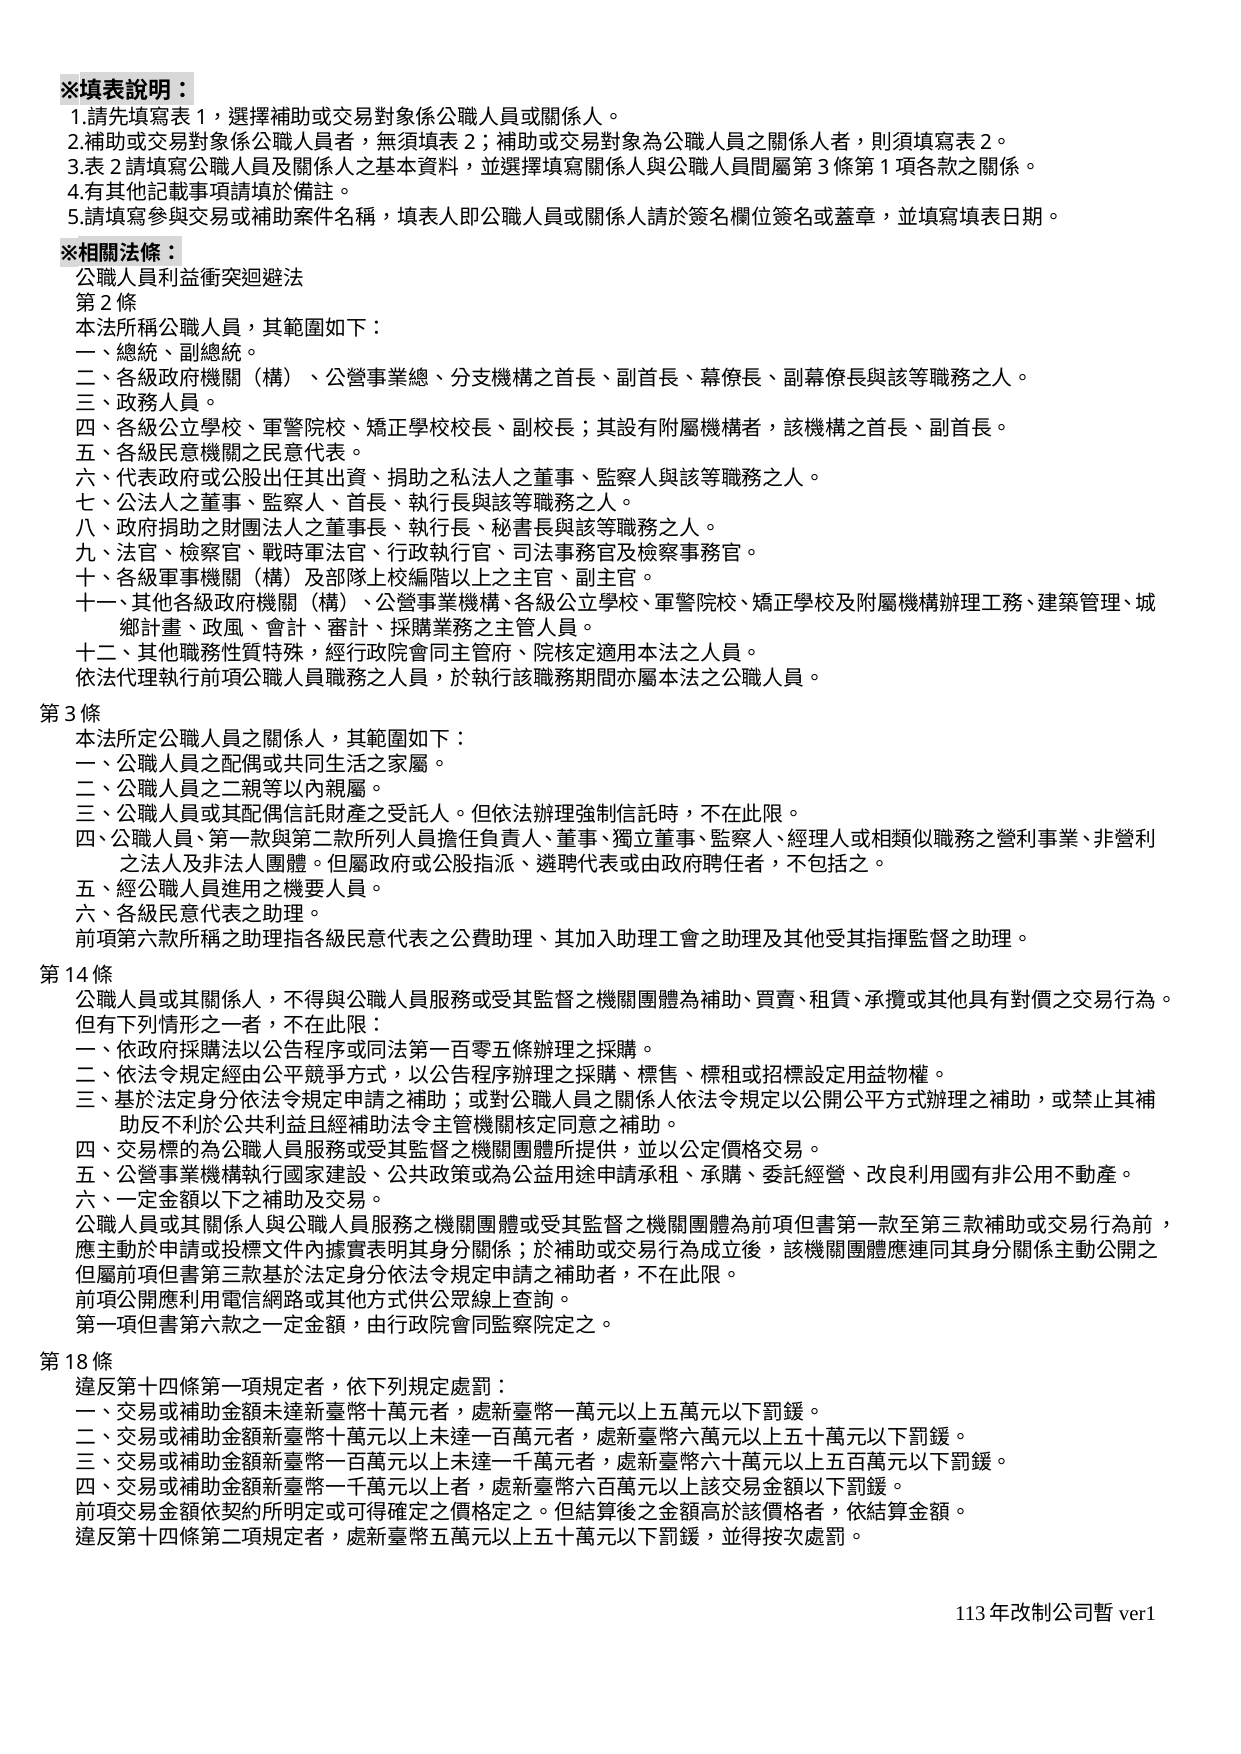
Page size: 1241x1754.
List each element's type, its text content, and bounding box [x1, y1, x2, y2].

text 四、各級公立學校、軍警院校、矯正學校校長、副校長；其設有附屬機構者，該機構之首長、副首長。 [75, 415, 1156, 440]
text 第2條 [75, 290, 1156, 315]
text 五、經公職人員進用之機要人員。 [75, 877, 1156, 902]
text 十、各級軍事機關（構）及部隊上校編階以上之主官、副主官。 [75, 565, 1156, 590]
text 公職人員或其關係人與公職人員服務之機關團體或受其監督之機關團體為前項但書第一款至第三款補助或交易行為前，應主動於申請或投標文件內據實表明其身分關係；於補助或交易行為成立後，該機關團體應連同其身分關係主動公開之。但屬前項但書第三款基於法定身分依法令規定申請之補助者，不在此限。 [75, 1213, 1156, 1288]
text 一、依政府採購法以公告程序或同法第一百零五條辦理之採購。 [75, 1038, 1156, 1063]
text 四、公職人員、第一款與第二款所列人員擔任負責人、董事、獨立董事、監察人、經理人或相類似職務之營利事業、非營利之法人及非法人團體。但屬政府或公股指派、遴聘代表或由政府聘任者，不包括之。 [75, 827, 1156, 877]
text 五、公營事業機構執行國家建設、公共政策或為公益用途申請承租、承購、委託經營、改良利用國有非公用不動產。 [75, 1163, 1156, 1188]
text 三、基於法定身分依法令規定申請之補助；或對公職人員之關係人依法令規定以公開公平方式辦理之補助，或禁止其補助反不利於公共利益且經補助法令主管機關核定同意之補助。 [75, 1088, 1156, 1138]
text 九、法官、檢察官、戰時軍法官、行政執行官、司法事務官及檢察事務官。 [75, 540, 1156, 565]
text 依法代理執行前項公職人員職務之人員，於執行該職務期間亦屬本法之公職人員。 [75, 665, 1156, 690]
text 公職人員或其關係人，不得與公職人員服務或受其監督之機關團體為補助、買賣、租賃、承攬或其他具有對價之交易行為。但有下列情形之一者，不在此限： [75, 988, 1156, 1038]
text 七、公法人之董事、監察人、首長、執行長與該等職務之人。 [75, 490, 1156, 515]
text 第一項但書第六款之一定金額，由行政院會同監察院定之。 [75, 1313, 1156, 1338]
text 一、交易或補助金額未達新臺幣十萬元者，處新臺幣一萬元以上五萬元以下罰鍰。 [75, 1399, 1156, 1424]
text 違反第十四條第一項規定者，依下列規定處罰： [75, 1374, 1156, 1399]
text 第14條 [1, 963, 1240, 988]
text 本法所稱公職人員，其範圍如下： [75, 315, 1156, 340]
text ※填表說明： [60, 75, 1156, 104]
text 三、交易或補助金額新臺幣一百萬元以上未達一千萬元者，處新臺幣六十萬元以上五百萬元以下罰鍰。 [75, 1449, 1156, 1474]
text 三、政務人員。 [75, 390, 1156, 415]
text 前項公開應利用電信網路或其他方式供公眾線上查詢。 [75, 1288, 1156, 1313]
text 二、交易或補助金額新臺幣十萬元以上未達一百萬元者，處新臺幣六萬元以上五十萬元以下罰鍰。 [75, 1424, 1156, 1449]
text 二、公職人員之二親等以內親屬。 [75, 777, 1156, 802]
text 3.表2請填寫公職人員及關係人之基本資料，並選擇填寫關係人與公職人員間屬第3條第1項各款之關係。 [17, 154, 1240, 179]
text 六、各級民意代表之助理。 [75, 902, 1156, 927]
text 四、交易標的為公職人員服務或受其監督之機關團體所提供，並以公定價格交易。 [75, 1138, 1156, 1163]
text 1.請先填寫表1，選擇補助或交易對象係公職人員或關係人。 [17, 104, 1240, 129]
text 前項交易金額依契約所明定或可得確定之價格定之。但結算後之金額高於該價格者，依結算金額。 [75, 1499, 1156, 1524]
text 八、政府捐助之財團法人之董事長、執行長、秘書長與該等職務之人。 [75, 515, 1156, 540]
text 4.有其他記載事項請填於備註。 [17, 179, 1240, 204]
text 一、公職人員之配偶或共同生活之家屬。 [75, 752, 1156, 777]
text 六、一定金額以下之補助及交易。 [75, 1188, 1156, 1213]
text 公職人員利益衝突迴避法 [75, 265, 1156, 290]
text 前項第六款所稱之助理指各級民意代表之公費助理、其加入助理工會之助理及其他受其指揮監督之助理。 [75, 927, 1156, 952]
text 十一、其他各級政府機關（構）、公營事業機構、各級公立學校、軍警院校、矯正學校及附屬機構辦理工務、建築管理、城鄉計畫、政風、會計、審計、採購業務之主管人員。 [75, 590, 1156, 640]
text 二、各級政府機關（構）、公營事業總、分支機構之首長、副首長、幕僚長、副幕僚長與該等職務之人。 [75, 365, 1156, 390]
text 三、公職人員或其配偶信託財產之受託人。但依法辦理強制信託時，不在此限。 [75, 802, 1156, 827]
text 違反第十四條第二項規定者，處新臺幣五萬元以上五十萬元以下罰鍰，並得按次處罰。 [75, 1524, 1156, 1549]
text 一、總統、副總統。 [75, 340, 1156, 365]
text 第18條 [1, 1349, 1240, 1374]
text 5.請填寫參與交易或補助案件名稱，填表人即公職人員或關係人請於簽名欄位簽名或蓋章，並填寫填表日期。 [17, 204, 1240, 229]
text 十二、其他職務性質特殊，經行政院會同主管府、院核定適用本法之人員。 [75, 640, 1156, 665]
text 2.補助或交易對象係公職人員者，無須填表2；補助或交易對象為公職人員之關係人者，則須填寫表2。 [17, 129, 1240, 154]
text 本法所定公職人員之關係人，其範圍如下： [75, 727, 1156, 752]
text 五、各級民意機關之民意代表。 [75, 440, 1156, 465]
text 第3條 [1, 702, 1240, 727]
text ※相關法條： [16, 240, 1240, 265]
text 六、代表政府或公股出任其出資、捐助之私法人之董事、監察人與該等職務之人。 [75, 465, 1156, 490]
text 四、交易或補助金額新臺幣一千萬元以上者，處新臺幣六百萬元以上該交易金額以下罰鍰。 [75, 1474, 1156, 1499]
text 二、依法令規定經由公平競爭方式，以公告程序辦理之採購、標售、標租或招標設定用益物權。 [75, 1063, 1156, 1088]
